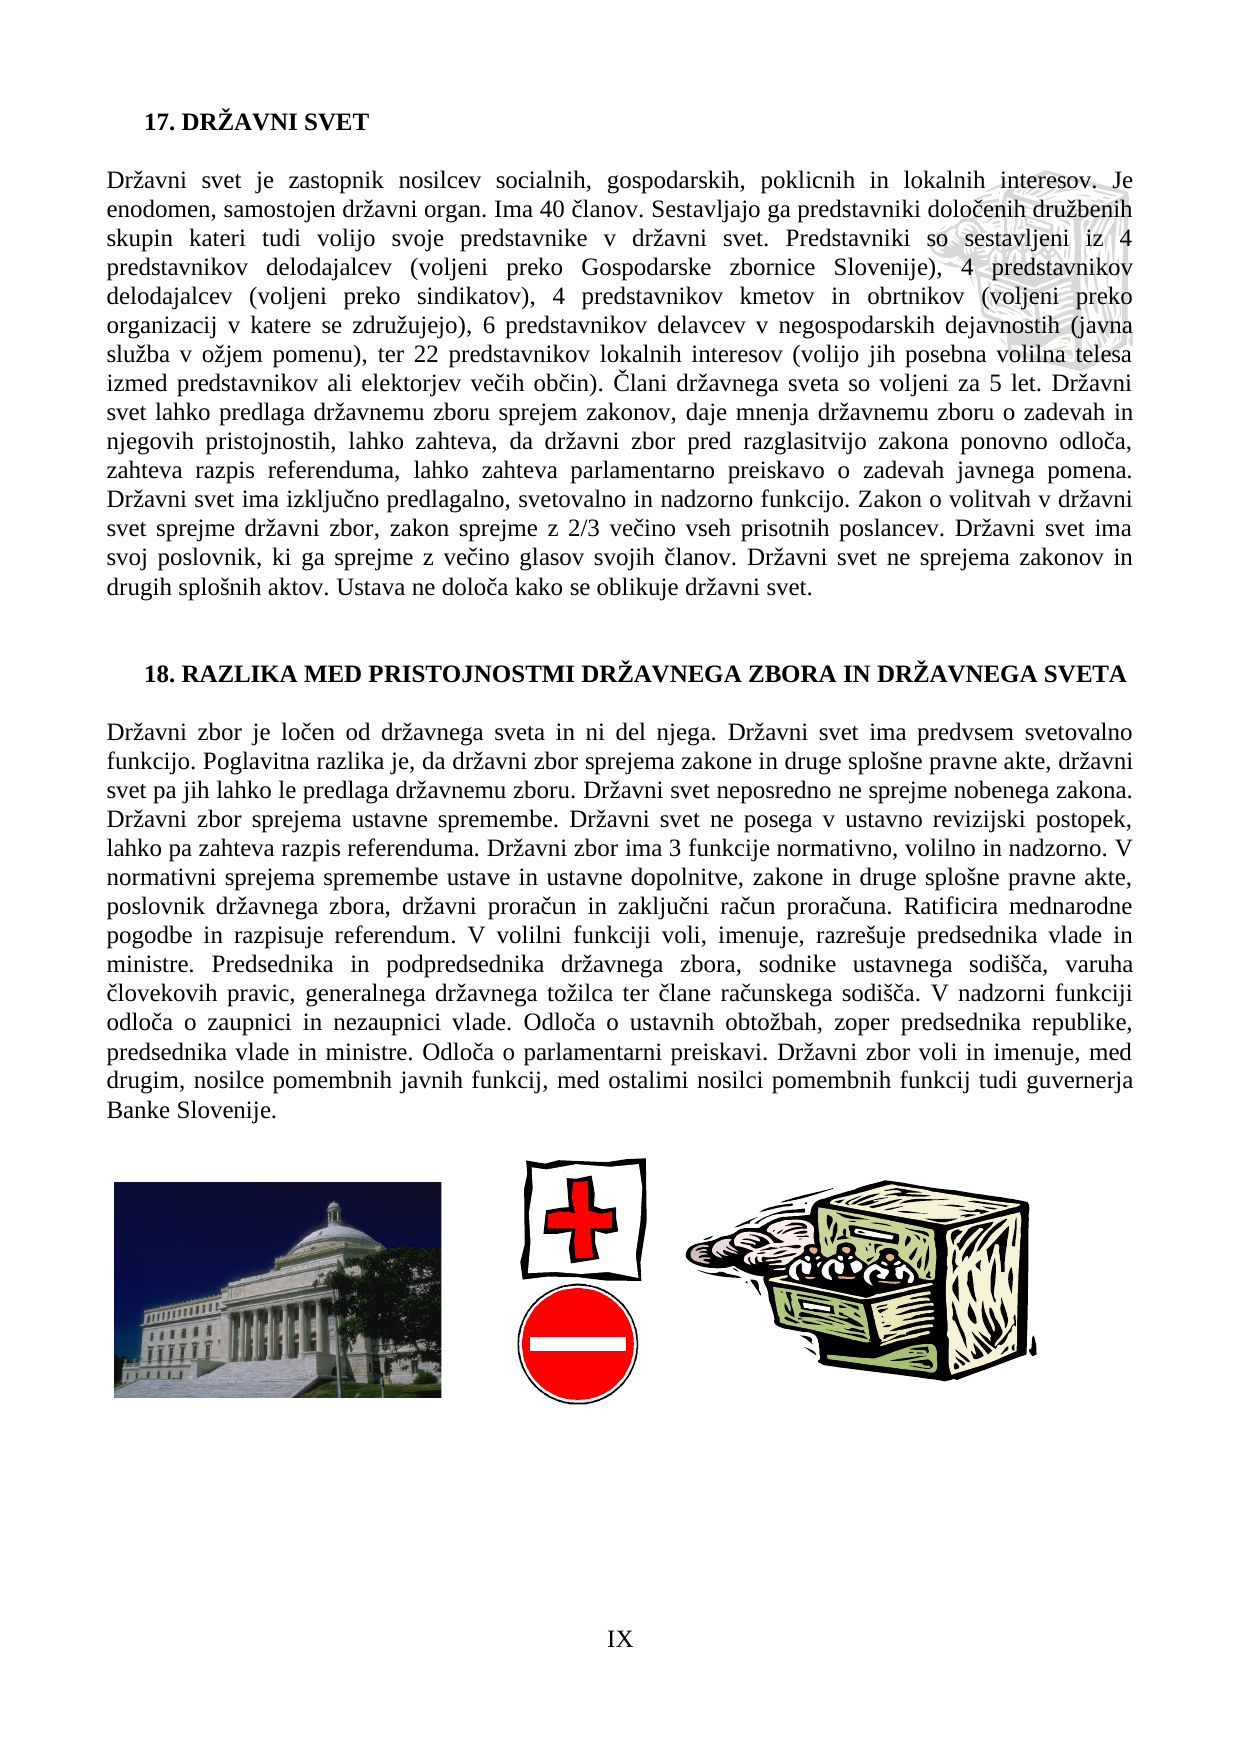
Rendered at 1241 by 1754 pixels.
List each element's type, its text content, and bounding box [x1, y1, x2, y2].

text Državni zbor je ločen od državnega sveta in ni del njega. Državni svet ima predvsem svetovalno funkcijo. Poglavitna razlika je, da državni zbor sprejema zakone in druge splošne pravne akte, državni svet pa jih lahko le predlaga državnemu zboru. Državni svet neposredno ne sprejme nobenega zakona. Državni zbor sprejema ustavne spremembe. Državni svet ne posega v ustavno revizijski postopek, lahko pa zahteva razpis referenduma. Državni zbor ima 3 funkcije normativno, volilno in nadzorno. V normativni sprejema spremembe ustave in ustavne dopolnitve, zakone in druge splošne pravne akte, poslovnik državnega zbora, državni proračun in zaključni račun proračuna. Ratificira mednarodne pogodbe in razpisuje referendum. V volilni funkciji voli, imenuje, razrešuje predsednika vlade in ministre. Predsednika in podpredsednika državnega zbora, sodnike ustavnega sodišča, varuha človekovih pravic, generalnega državnega tožilca ter člane računskega sodišča. V nadzorni funkciji odloča o zaupnici in nezaupnici vlade. Odloča o ustavnih obtožbah, zoper predsednika republike, predsednika vlade in ministre. Odloča o parlamentarni preiskavi. Državni zbor voli in imenuje, med drugim, nosilce pomembnih javnih funkcij, med ostalimi nosilci pomembnih funkcij tudi guvernerja Banke Slovenije. [106, 717, 1134, 1123]
picture [114, 1182, 442, 1399]
list DRŽAVNI SVET [144, 106, 1134, 135]
list RAZLIKA MED PRISTOJNOSTMI DRŽAVNEGA ZBORA IN DRŽAVNEGA SVETA [144, 658, 1134, 688]
text Državni svet je zastopnik nosilcev socialnih, gospodarskih, poklicnih in lokalnih interesov. Je enodomen, samostojen državni organ. Ima 40 članov. Sestavljajo ga predstavniki določenih družbenih skupin kateri tudi volijo svoje predstavnike v državni svet. Predstavniki so sestavljeni iz 4 predstavnikov delodajalcev (voljeni preko Gospodarske zbornice Slovenije), 4 predstavnikov delodajalcev (voljeni preko sindikatov), 4 predstavnikov kmetov in obrtnikov (voljeni preko organizacij v katere se združujejo), 6 predstavnikov delavcev v negospodarskih dejavnostih (javna služba v ožjem pomenu), ter 22 predstavnikov lokalnih interesov (volijo jih posebna volilna telesa izmed predstavnikov ali elektorjev večih občin). Člani državnega sveta so voljeni za 5 let. Državni svet lahko predlaga državnemu zboru sprejem zakonov, daje mnenja državnemu zboru o zadevah in njegovih pristojnostih, lahko zahteva, da državni zbor pred razglasitvijo zakona ponovno odloča, zahteva razpis referenduma, lahko zahteva parlamentarno preiskavo o zadevah javnega pomena. Državni svet ima izključno predlagalno, svetovalno in nadzorno funkcijo. Zakon o volitvah v državni svet sprejme državni zbor, zakon sprejme z 2/3 večino vseh prisotnih poslancev. Državni svet ima svoj poslovnik, ki ga sprejme z večino glasov svojih članov. Državni svet ne sprejema zakonov in drugih splošnih aktov. Ustava ne določa kako se oblikuje državni svet. [106, 164, 1138, 600]
